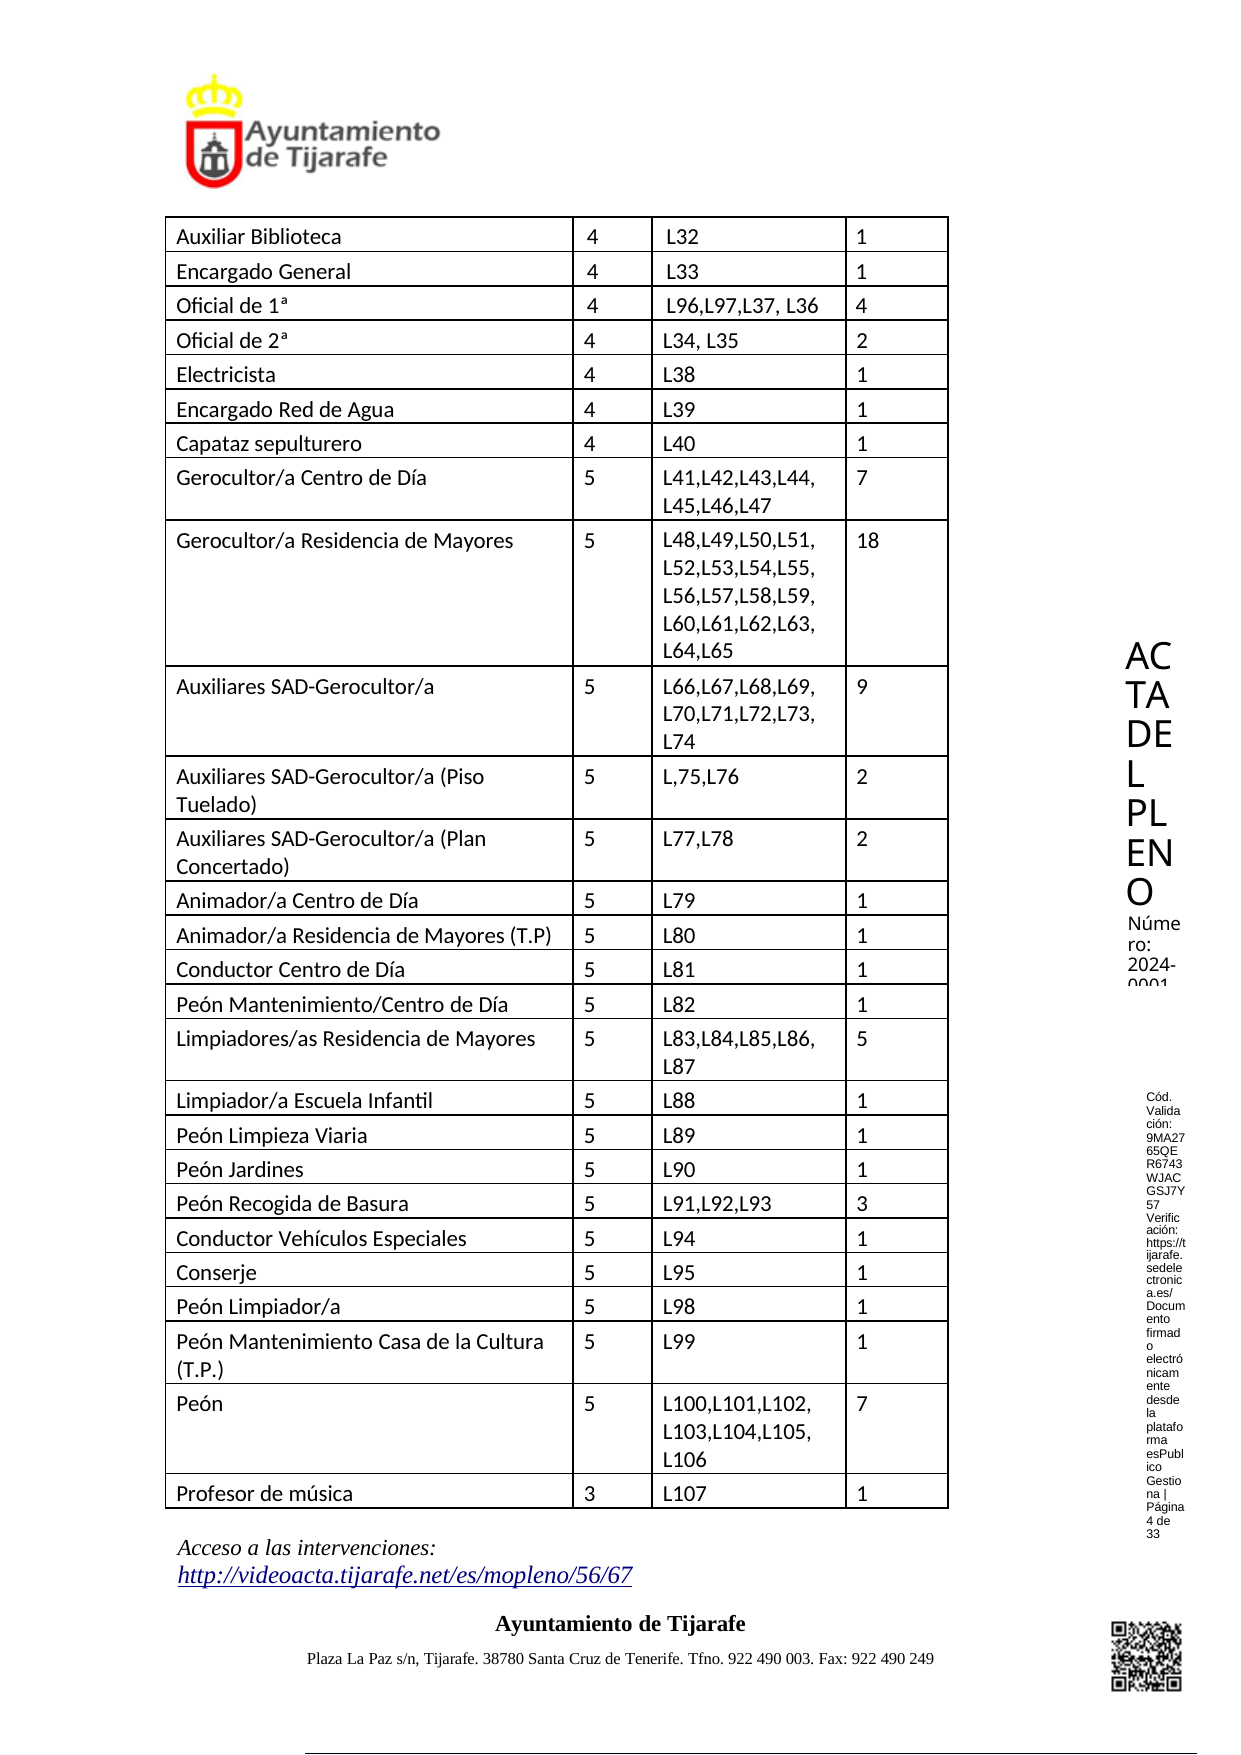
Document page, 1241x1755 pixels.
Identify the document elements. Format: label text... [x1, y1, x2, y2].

table_cell Peón Recogida de Basura [166, 1184, 572, 1217]
text Verificación: https://tijarafe.sedelectronica.es/ [1146, 1212, 1186, 1299]
table_cell Encargado Red de Agua [166, 390, 572, 422]
table_cell 3 [574, 1474, 651, 1507]
table_cell 4 [574, 321, 651, 353]
table_cell 1 [847, 1150, 947, 1183]
table_cell L99 [653, 1322, 845, 1382]
table_cell 5 [574, 1322, 651, 1382]
table_cell Conserje [166, 1253, 572, 1286]
table_cell Encargado General [166, 252, 572, 285]
table_cell L,75,L76 [653, 757, 845, 818]
table_cell 2 [847, 321, 947, 353]
table_cell 1 [847, 882, 947, 914]
table_cell L80 [653, 916, 845, 949]
text Documento firmado electrónicamente desde la plataforma esPublico Gestiona | Página 4 de 33 [1146, 1299, 1186, 1541]
table_cell L81 [653, 950, 845, 983]
table_cell Gerocultor/a Residencia de Mayores [166, 521, 572, 665]
table_cell 3 [847, 1184, 947, 1217]
table_cell 5 [574, 1384, 651, 1473]
table_cell Conductor Centro de Día [166, 950, 572, 983]
table_cell 1 [847, 916, 947, 949]
table_cell Peón Mantenimiento/Centro de Día [166, 985, 572, 1017]
text http://videoacta.tijarafe.net/es/mopleno/56/67 [177, 1561, 1144, 1590]
table_cell L33 [653, 252, 845, 285]
table_cell 5 [574, 1019, 651, 1080]
table_cell 5 [574, 1184, 651, 1217]
table_cell Limpiador/a Escuela Infantil [166, 1081, 572, 1114]
table_cell 1 [847, 950, 947, 983]
table_cell 5 [574, 1287, 651, 1320]
table_cell 7 [847, 1384, 947, 1473]
table_cell L41,L42,L43,L44, L45,L46,L47 [653, 458, 845, 519]
table_cell L39 [653, 390, 845, 422]
table_cell Peón Jardines [166, 1150, 572, 1183]
table_cell 4 [574, 252, 651, 285]
text Cód. Validación: 9MA2765QER6743WJACGSJ7Y57 [1146, 1091, 1186, 1212]
text ACTA DEL PLENO [1125, 638, 1185, 913]
table_cell 5 [574, 521, 651, 665]
text Número: 2024-0001 Fecha: 21/05/2024 [1127, 913, 1185, 985]
table_cell 1 [847, 390, 947, 422]
table_cell Peón Limpiador/a [166, 1287, 572, 1320]
table_cell Peón Limpieza Viaria [166, 1116, 572, 1148]
table_cell 18 [847, 521, 947, 665]
table_cell 1 [847, 252, 947, 285]
table_cell 5 [574, 985, 651, 1017]
table_cell L90 [653, 1150, 845, 1183]
table_cell 1 [847, 355, 947, 388]
table_cell 5 [574, 916, 651, 949]
table_header Auxiliar Biblioteca [166, 218, 572, 251]
table_cell 1 [847, 1322, 947, 1382]
table_cell Oficial de 2ª [166, 321, 572, 353]
table_cell 7 [847, 458, 947, 519]
table_cell 2 [847, 757, 947, 818]
table_cell 5 [574, 950, 651, 983]
table_cell L94 [653, 1219, 845, 1251]
table_cell L79 [653, 882, 845, 914]
table_cell 5 [574, 667, 651, 755]
table_cell 1 [847, 1474, 947, 1507]
table_cell 4 [574, 287, 651, 319]
table_cell 9 [847, 667, 947, 755]
table_cell L38 [653, 355, 845, 388]
table_cell 5 [574, 1081, 651, 1114]
table_cell 1 [847, 985, 947, 1017]
table_cell 4 [574, 355, 651, 388]
table_cell 1 [847, 1287, 947, 1320]
table_cell L95 [653, 1253, 845, 1286]
table_cell 1 [847, 424, 947, 457]
table_cell 5 [574, 820, 651, 880]
table_cell L77,L78 [653, 820, 845, 880]
table_cell 4 [574, 424, 651, 457]
table_cell 5 [574, 1150, 651, 1183]
table_cell L107 [653, 1474, 845, 1507]
text Acceso a las intervenciones: [177, 1091, 1195, 1621]
table_cell 5 [574, 1116, 651, 1148]
table_cell Conductor Vehículos Especiales [166, 1219, 572, 1251]
table_cell Oficial de 1ª [166, 287, 572, 319]
table_header 4 [574, 218, 651, 251]
table_cell Animador/a Residencia de Mayores (T.P) [166, 916, 572, 949]
table_cell 5 [847, 1019, 947, 1080]
table_cell 5 [574, 1253, 651, 1286]
table_cell 1 [847, 1253, 947, 1286]
table_cell 4 [847, 287, 947, 319]
table_cell 4 [574, 390, 651, 422]
table_cell 5 [574, 882, 651, 914]
table_cell Auxiliares SAD-Gerocultor/a (Plan Concertado) [166, 820, 572, 880]
table_header L32 [653, 218, 845, 251]
table_cell L34, L35 [653, 321, 845, 353]
table_cell L66,L67,L68,L69, L70,L71,L72,L73, L74 [653, 667, 845, 755]
table_cell L89 [653, 1116, 845, 1148]
table_cell Auxiliares SAD-Gerocultor/a (Piso Tuelado) [166, 757, 572, 818]
table_cell L100,L101,L102, L103,L104,L105, L106 [653, 1384, 845, 1473]
table_cell L48,L49,L50,L51, L52,L53,L54,L55, L56,L57,L58,L59, L60,L61,L62,L63, L64,L65 [653, 521, 845, 665]
table_cell Gerocultor/a Centro de Día [166, 458, 572, 519]
table_cell Limpiadores/as Residencia de Mayores [166, 1019, 572, 1080]
table_cell 5 [574, 1219, 651, 1251]
table_cell L83,L84,L85,L86, L87 [653, 1019, 845, 1080]
table_cell 1 [847, 1116, 947, 1148]
table_cell 2 [847, 820, 947, 880]
table_cell Peón Mantenimiento Casa de la Cultura (T.P.) [166, 1322, 572, 1382]
table_cell L98 [653, 1287, 845, 1320]
table_header 1 [847, 218, 947, 251]
table_cell Profesor de música [166, 1474, 572, 1507]
table_cell Auxiliares SAD-Gerocultor/a [166, 667, 572, 755]
table_cell L82 [653, 985, 845, 1017]
table_cell Animador/a Centro de Día [166, 882, 572, 914]
table_cell L91,L92,L93 [653, 1184, 845, 1217]
table_cell L96,L97,L37, L36 [653, 287, 845, 319]
table_cell Electricista [166, 355, 572, 388]
table_cell 5 [574, 458, 651, 519]
table_cell 5 [574, 757, 651, 818]
table_cell 1 [847, 1219, 947, 1251]
table_cell 1 [847, 1081, 947, 1114]
table_cell L88 [653, 1081, 845, 1114]
table_cell L40 [653, 424, 845, 457]
table_cell Capataz sepulturero [166, 424, 572, 457]
table_cell Peón [166, 1384, 572, 1473]
